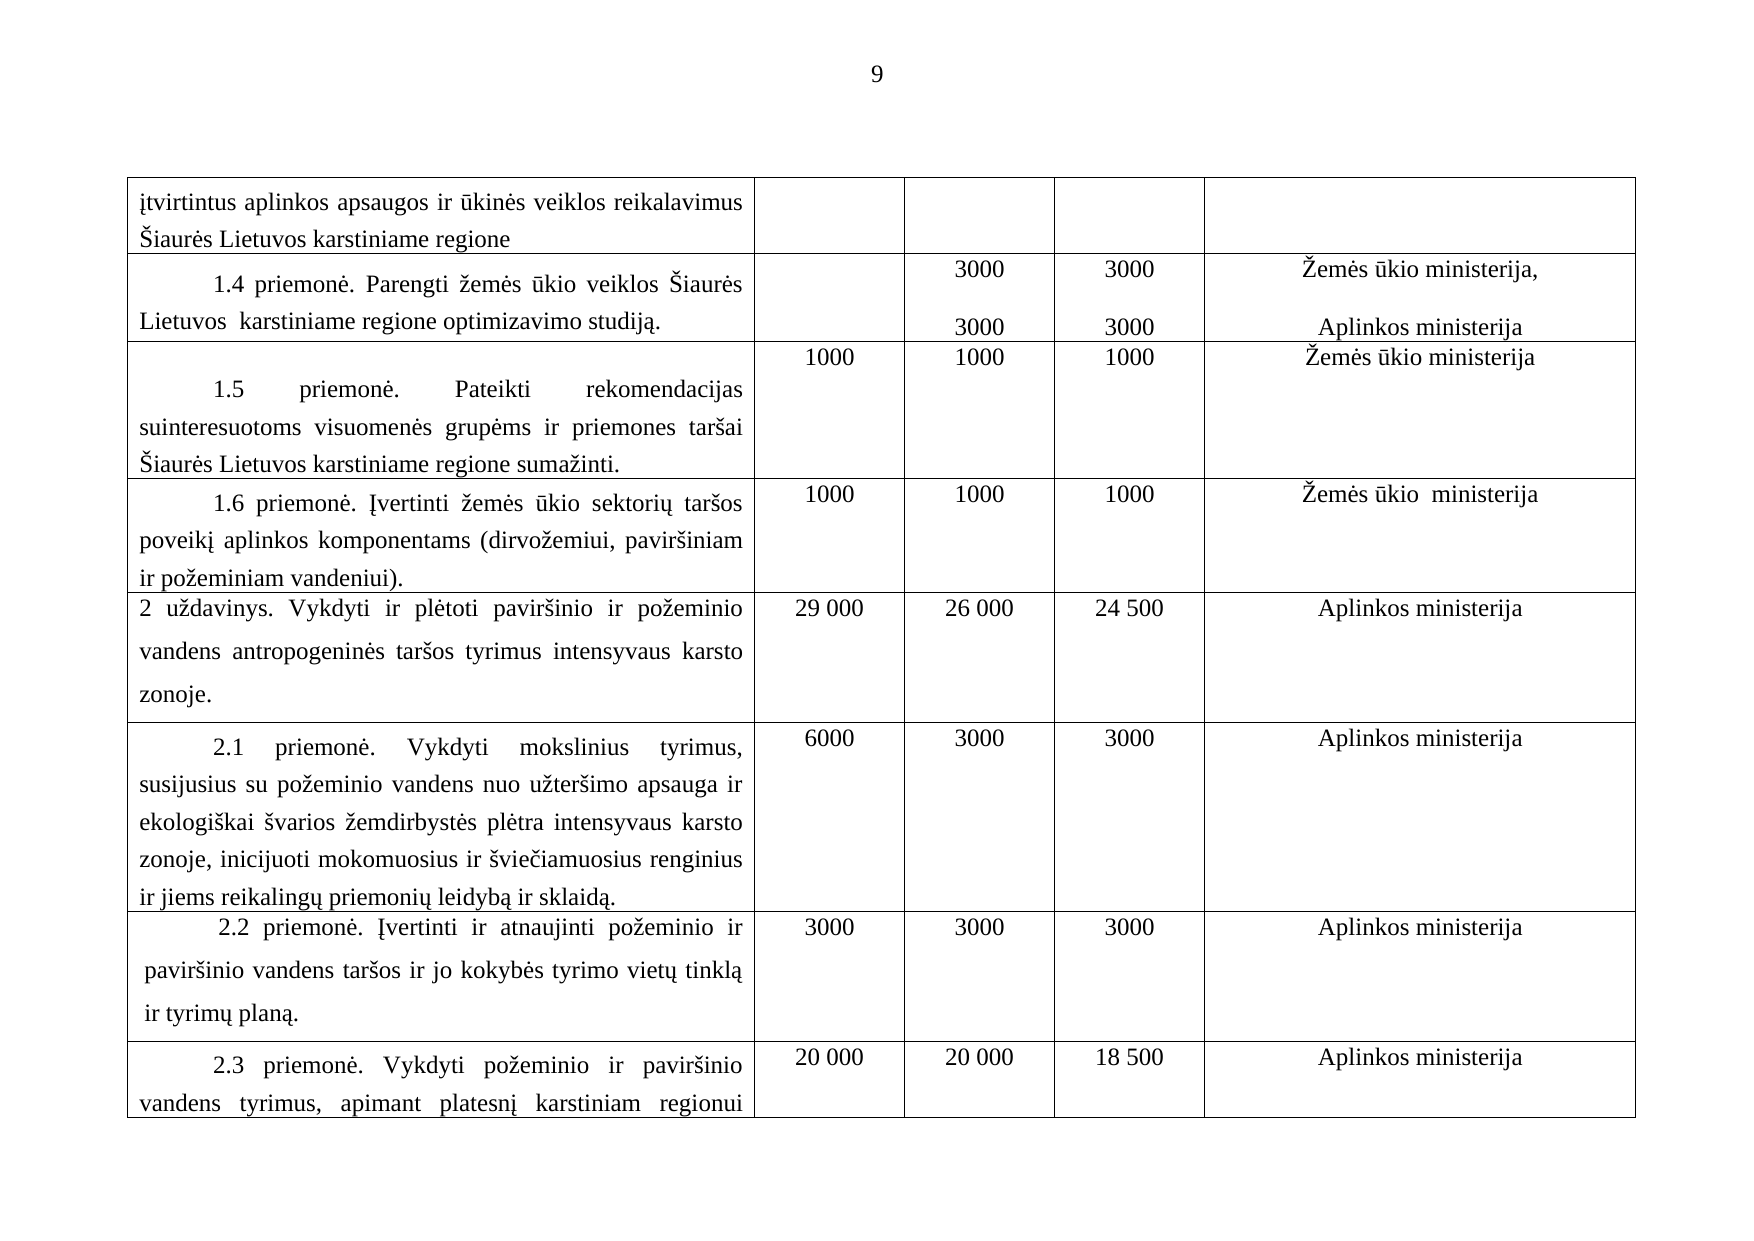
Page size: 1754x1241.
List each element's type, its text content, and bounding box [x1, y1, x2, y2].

table_cell Žemės ūkio ministerija [1205, 342, 1635, 478]
table_cell 20 000 [755, 1042, 904, 1117]
table_cell 2.1 priemonė. Vykdyti mokslinius tyrimus, susijusius su požeminio vandens nuo užteršimo apsauga ir ekologiškai švarios žemdirbystės plėtra intensyvaus karsto zonoje, inicijuoti mokomuosius ir šviečiamuosius renginius ir jiems reikalingų priemonių leidybą ir sklaidą. [128, 723, 754, 911]
table_cell 1000 [1055, 479, 1204, 592]
table_cell 2.2 priemonė. Įvertinti ir atnaujinti požeminio ir paviršinio vandens taršos ir jo kokybės tyrimo vietų tinklą ir tyrimų planą. [128, 912, 754, 1041]
table_cell Aplinkos ministerija [1205, 593, 1635, 722]
table_cell 3000 3000 [905, 254, 1054, 341]
table_cell [905, 178, 1054, 253]
table_cell 3000 [905, 723, 1054, 911]
table_cell [755, 254, 904, 341]
table_cell 6000 [755, 723, 904, 911]
table_cell 20 000 [905, 1042, 1054, 1117]
table_cell Žemės ūkio ministerija, Aplinkos ministerija [1205, 254, 1635, 341]
table_cell Žemės ūkio ministerija [1205, 479, 1635, 592]
table_cell 1000 [1055, 342, 1204, 478]
table_cell 1000 [905, 342, 1054, 478]
table_cell 3000 [905, 912, 1054, 1041]
table_cell Aplinkos ministerija [1205, 912, 1635, 1041]
table_cell 1.4 priemonė. Parengti žemės ūkio veiklos Šiaurės Lietuvos karstiniame regione optimizavimo studiją. [128, 254, 754, 341]
table_cell 18 500 [1055, 1042, 1204, 1117]
table_cell 29 000 [755, 593, 904, 722]
table_cell Aplinkos ministerija [1205, 1042, 1635, 1117]
table_cell 1000 [755, 479, 904, 592]
table_cell [1205, 178, 1635, 253]
table_cell 3000 [1055, 723, 1204, 911]
table_cell 26 000 [905, 593, 1054, 722]
table_cell [1055, 178, 1204, 253]
table_cell įtvirtintus aplinkos apsaugos ir ūkinės veiklos reikalavimus Šiaurės Lietuvos karstiniame regione [128, 178, 754, 253]
table_cell 1.6 priemonė. Įvertinti žemės ūkio sektorių taršos poveikį aplinkos komponentams (dirvožemiui, paviršiniam ir požeminiam vandeniui). [128, 479, 754, 592]
table_cell 2.3 priemonė. Vykdyti požeminio ir paviršinio vandens tyrimus, apimant platesnį karstiniam regionui [128, 1042, 754, 1117]
table_cell 24 500 [1055, 593, 1204, 722]
table_cell 1.5 priemonė. Pateikti rekomendacijas suinteresuotoms visuomenės grupėms ir priemones taršai Šiaurės Lietuvos karstiniame regione sumažinti. [128, 342, 754, 478]
table_cell 1000 [755, 342, 904, 478]
table_cell 3000 3000 [1055, 254, 1204, 341]
table_cell [755, 178, 904, 253]
table_cell Aplinkos ministerija [1205, 723, 1635, 911]
table_cell 1000 [905, 479, 1054, 592]
table_cell 2 uždavinys. Vykdyti ir plėtoti paviršinio ir požeminio vandens antropogeninės taršos tyrimus intensyvaus karsto zonoje. [128, 593, 754, 722]
table_cell 3000 [755, 912, 904, 1041]
table_cell 3000 [1055, 912, 1204, 1041]
